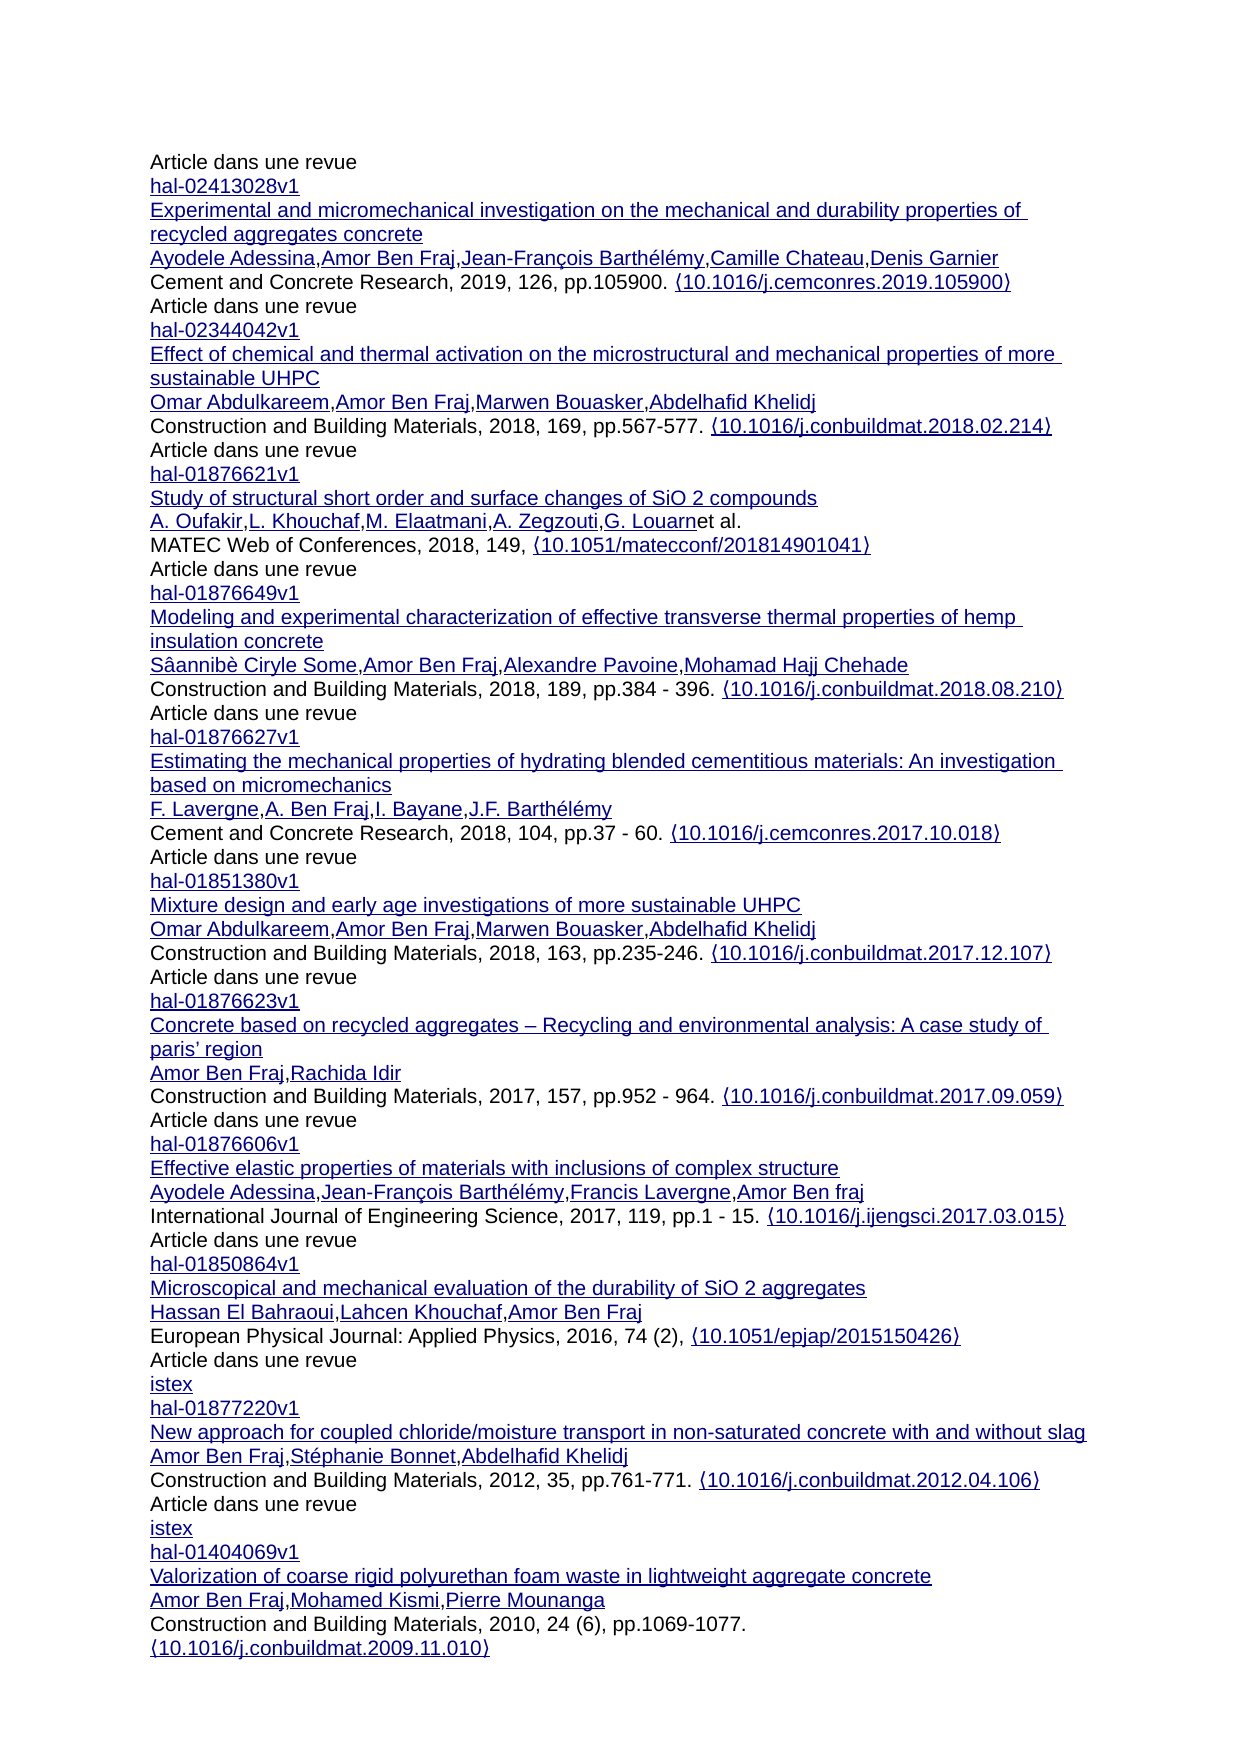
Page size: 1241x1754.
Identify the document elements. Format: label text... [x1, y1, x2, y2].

table_cell New approach for coupled chloride/moisture transport in non-saturated concrete with and without slag Amor Ben Fraj,Stéphanie Bonnet,Abdelhafid Khelidj Construction and Building Materials, 2012, 35, pp.761-771. ⟨10.1016/j.conbuildmat.2012.04.106⟩ Article dans une revue istex hal-01404069v1 [150, 1420, 1090, 1563]
table_cell Valorization of coarse rigid polyurethan foam waste in lightweight aggregate concrete Amor Ben Fraj,Mohamed Kismi,Pierre Mounanga Construction and Building Materials, 2010, 24 (6), pp.1069-1077. ⟨10.1016/j.conbuildmat.2009.11.010⟩ [150, 1564, 1090, 1659]
table_cell Article dans une revue hal-02413028v1 [150, 150, 1090, 198]
table_cell Modeling and experimental characterization of effective transverse thermal properties of hemp insulation concrete Sâannibè Ciryle Some,Amor Ben Fraj,Alexandre Pavoine,Mohamad Hajj Chehade Construction and Building Materials, 2018, 189, pp.384 - 396. ⟨10.1016/j.conbuildmat.2018.08.210⟩ Article dans une revue hal-01876627v1 [150, 605, 1090, 749]
table_cell Effect of chemical and thermal activation on the microstructural and mechanical properties of more sustainable UHPC Omar Abdulkareem,Amor Ben Fraj,Marwen Bouasker,Abdelhafid Khelidj Construction and Building Materials, 2018, 169, pp.567-577. ⟨10.1016/j.conbuildmat.2018.02.214⟩ Article dans une revue hal-01876621v1 [150, 342, 1090, 485]
table_cell Microscopical and mechanical evaluation of the durability of SiO 2 aggregates Hassan El Bahraoui,Lahcen Khouchaf,Amor Ben Fraj European Physical Journal: Applied Physics, 2016, 74 (2), ⟨10.1051/epjap/2015150426⟩ Article dans une revue istex hal-01877220v1 [150, 1276, 1090, 1420]
table_cell Experimental and micromechanical investigation on the mechanical and durability properties of recycled aggregates concrete Ayodele Adessina,Amor Ben Fraj,Jean-François Barthélémy,Camille Chateau,Denis Garnier Cement and Concrete Research, 2019, 126, pp.105900. ⟨10.1016/j.cemconres.2019.105900⟩ Article dans une revue hal-02344042v1 [150, 198, 1090, 342]
table_cell Concrete based on recycled aggregates – Recycling and environmental analysis: A case study of paris’ region Amor Ben Fraj,Rachida Idir Construction and Building Materials, 2017, 157, pp.952 - 964. ⟨10.1016/j.conbuildmat.2017.09.059⟩ Article dans une revue hal-01876606v1 [150, 1013, 1090, 1156]
table_cell Mixture design and early age investigations of more sustainable UHPC Omar Abdulkareem,Amor Ben Fraj,Marwen Bouasker,Abdelhafid Khelidj Construction and Building Materials, 2018, 163, pp.235-246. ⟨10.1016/j.conbuildmat.2017.12.107⟩ Article dans une revue hal-01876623v1 [150, 893, 1090, 1012]
table_cell Estimating the mechanical properties of hydrating blended cementitious materials: An investigation based on micromechanics F. Lavergne,A. Ben Fraj,I. Bayane,J.F. Barthélémy Cement and Concrete Research, 2018, 104, pp.37 - 60. ⟨10.1016/j.cemconres.2017.10.018⟩ Article dans une revue hal-01851380v1 [150, 749, 1090, 893]
table_cell Study of structural short order and surface changes of SiO 2 compounds A. Oufakir,L. Khouchaf,M. Elaatmani,A. Zegzouti,G. Louarnet al. MATEC Web of Conferences, 2018, 149, ⟨10.1051/matecconf/201814901041⟩ Article dans une revue hal-01876649v1 [150, 485, 1090, 605]
table_cell Effective elastic properties of materials with inclusions of complex structure Ayodele Adessina,Jean-François Barthélémy,Francis Lavergne,Amor Ben fraj International Journal of Engineering Science, 2017, 119, pp.1 - 15. ⟨10.1016/j.ijengsci.2017.03.015⟩ Article dans une revue hal-01850864v1 [150, 1156, 1090, 1276]
